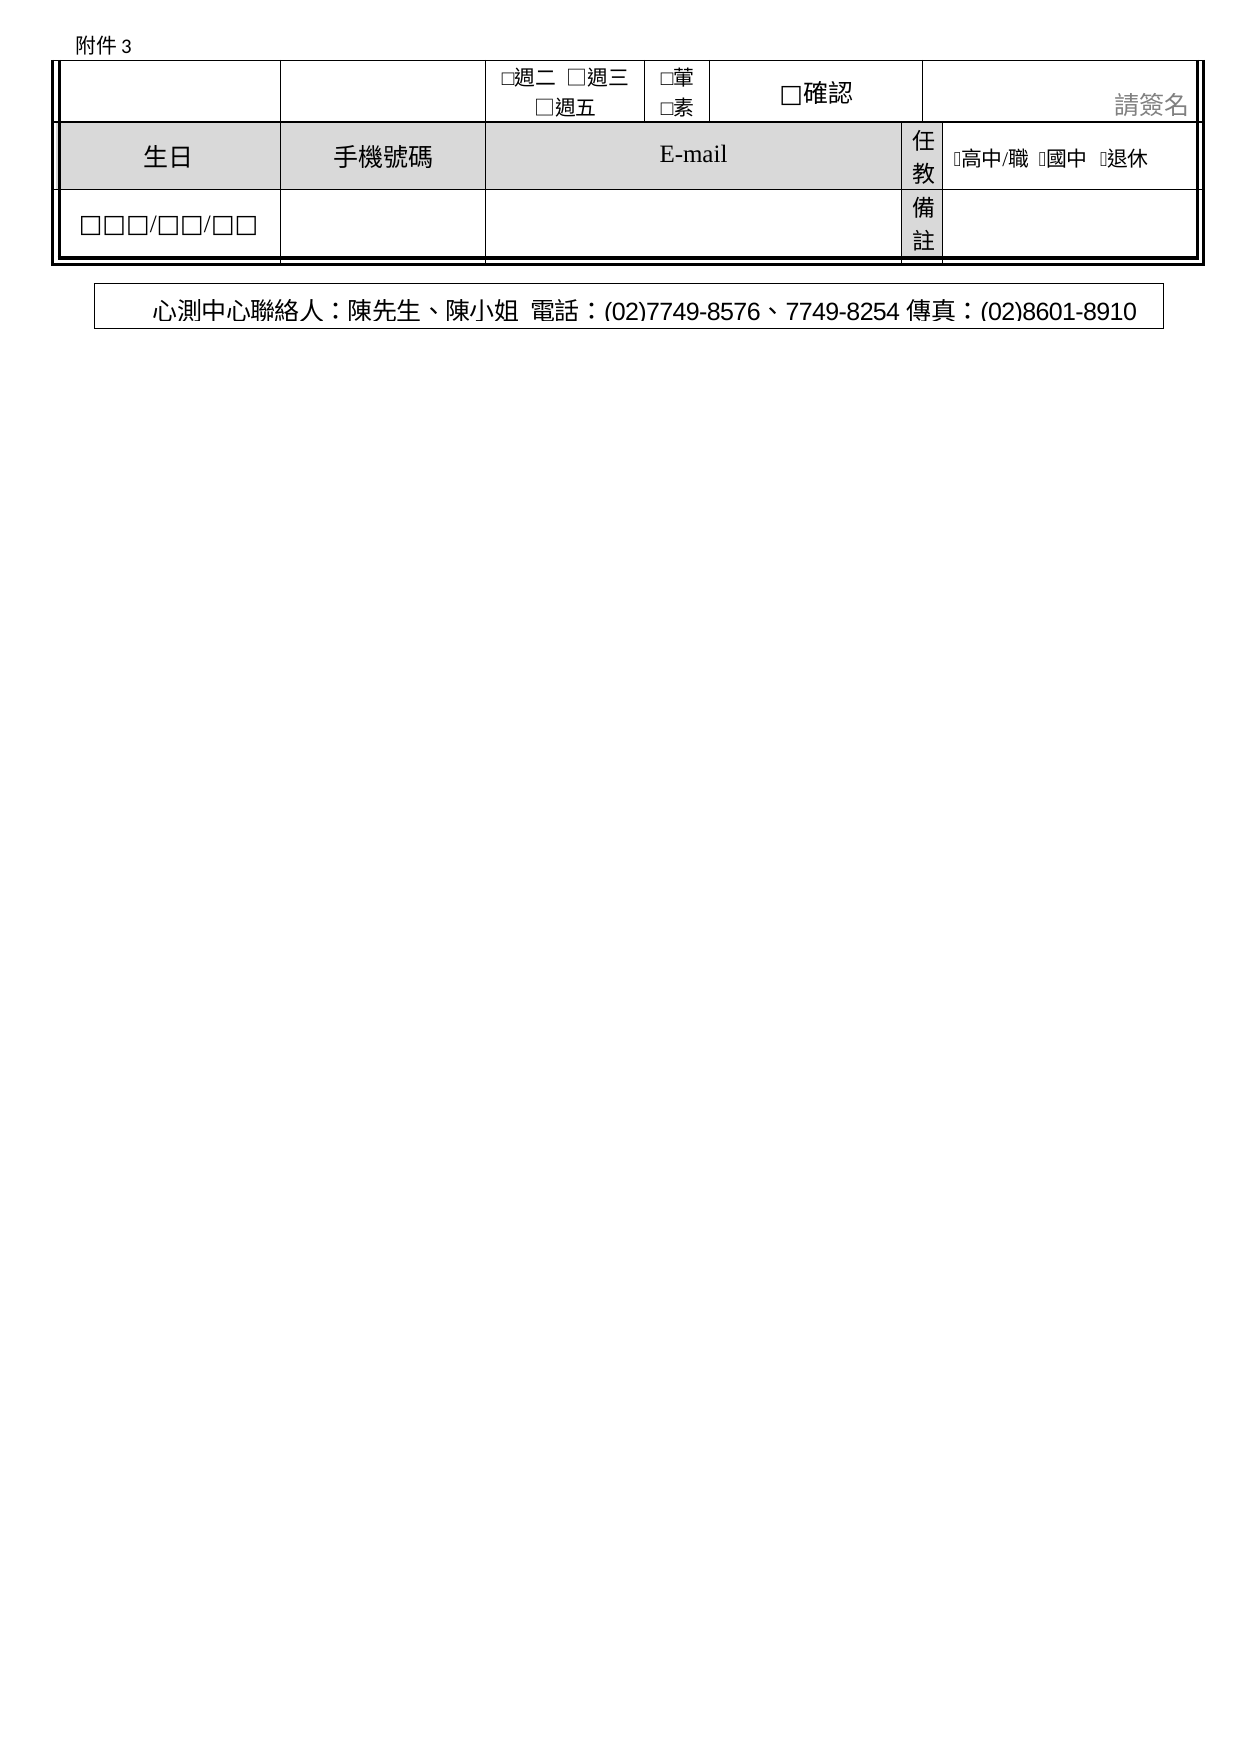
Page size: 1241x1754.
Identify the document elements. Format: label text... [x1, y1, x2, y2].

table_cell [281, 61, 485, 121]
table_cell [61, 61, 280, 121]
table_cell E-mail [486, 123, 901, 189]
text 心測中心聯絡人：陳先生、陳小姐 電話：(02)7749-8576、7749-8254 傳真：(02)8601-8910 [109, 291, 1137, 321]
table_cell [943, 190, 1196, 256]
table_cell [486, 190, 901, 256]
table_cell [281, 190, 485, 256]
table_cell □確認 [710, 61, 922, 121]
table_cell 生日 [61, 123, 280, 189]
table_cell 高中/職 國中 退休 [943, 123, 1196, 189]
table_cell 請簽名 [923, 61, 1196, 121]
table_cell 手機號碼 [281, 123, 485, 189]
table_cell 任教 [902, 123, 942, 189]
table_cell □週二 □週三 □週五 [486, 61, 644, 121]
table_cell 備註 [902, 190, 942, 256]
table_cell □葷 □素 [645, 61, 709, 121]
table_cell □□□/□□/□□ [61, 190, 280, 256]
